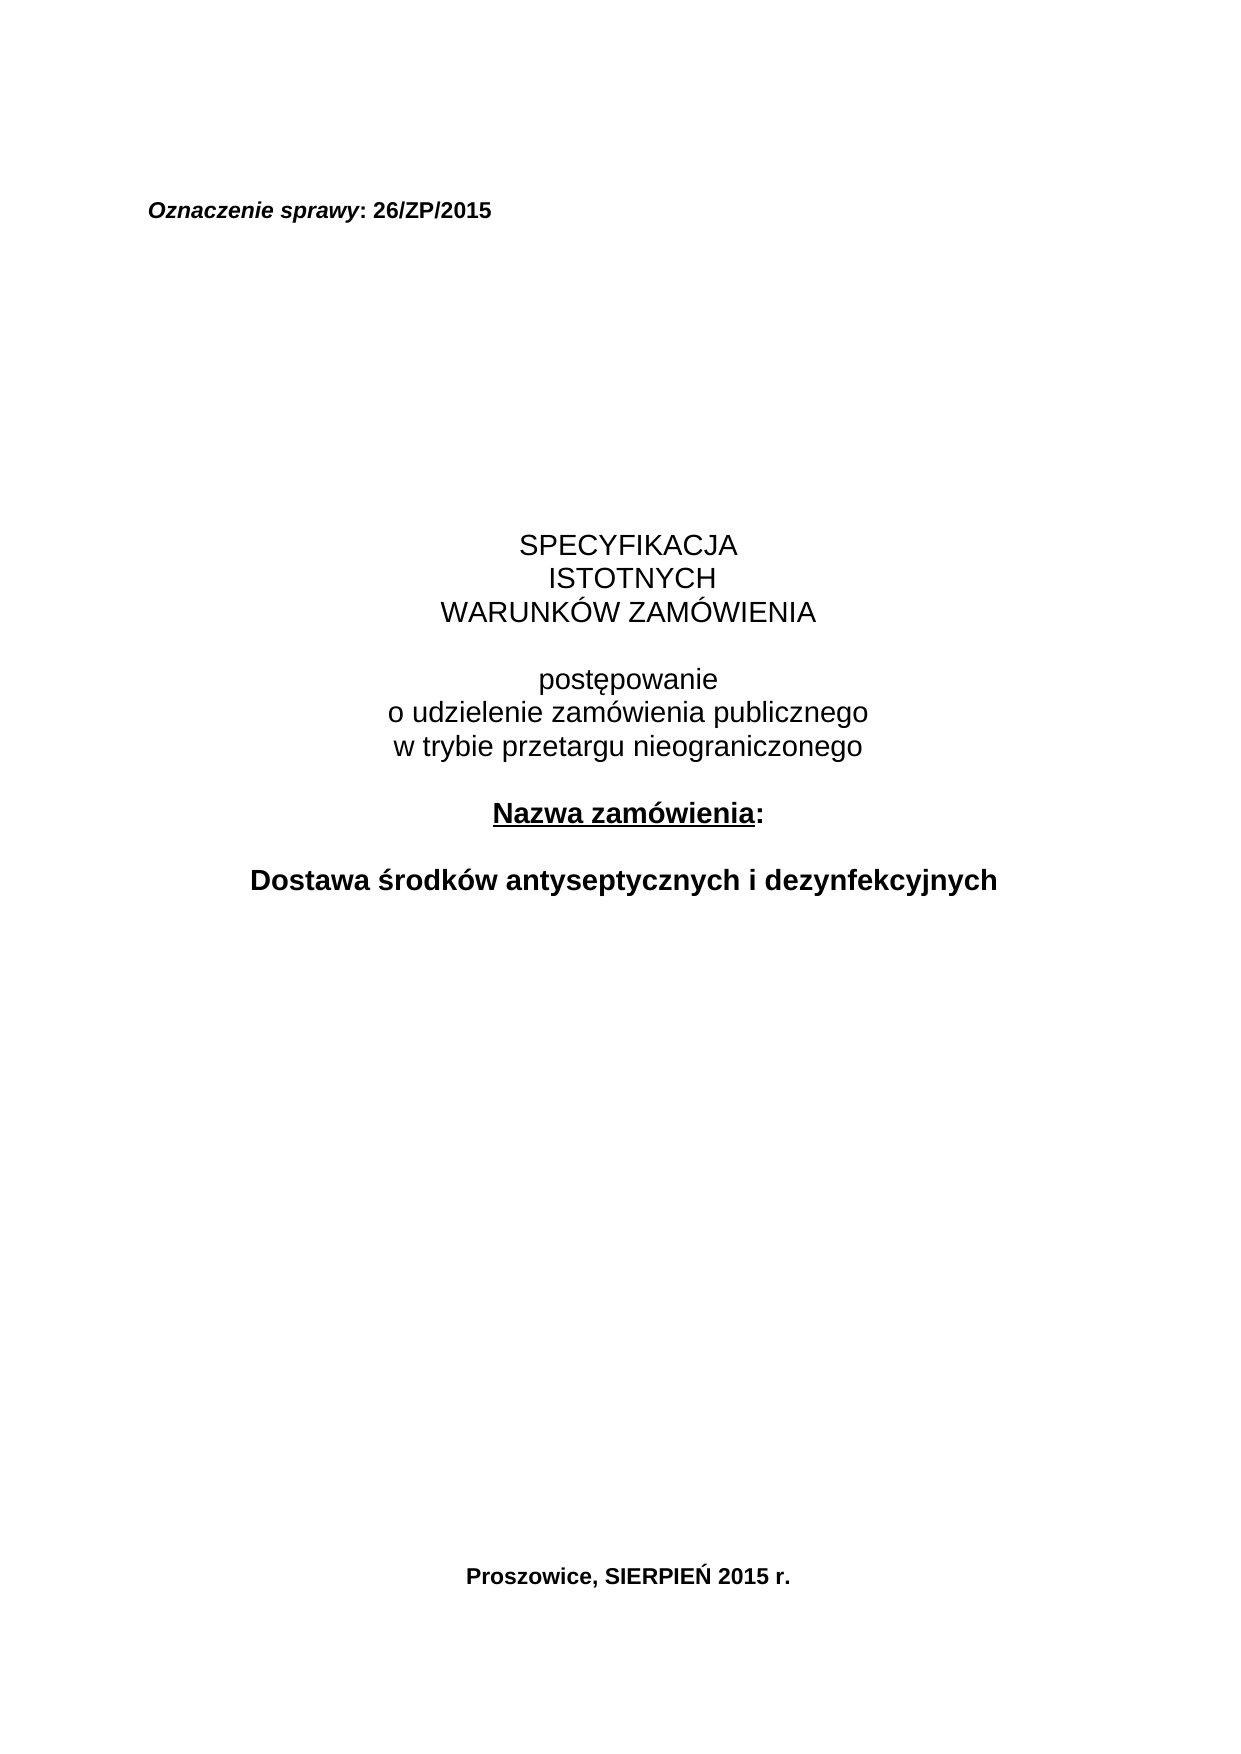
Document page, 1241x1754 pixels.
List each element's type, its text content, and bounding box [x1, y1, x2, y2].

text Nazwa zamówienia: [148, 796, 1109, 829]
text WARUNKÓW ZAMÓWIENIA [148, 595, 1109, 628]
text ISTOTNYCH [148, 561, 1109, 595]
text o udzielenie zamówienia publicznego [148, 695, 1109, 729]
text Dostawa środków antyseptycznych i dezynfekcyjnych [148, 863, 1109, 897]
text Oznaczenie sprawy: 26/ZP/2015 [148, 197, 1109, 223]
text w trybie przetargu nieograniczonego [148, 729, 1109, 762]
text SPECYFIKACJA [148, 528, 1109, 561]
text postępowanie [148, 662, 1109, 695]
text Proszowice, SIERPIEŃ 2015 r. [148, 1563, 1109, 1589]
